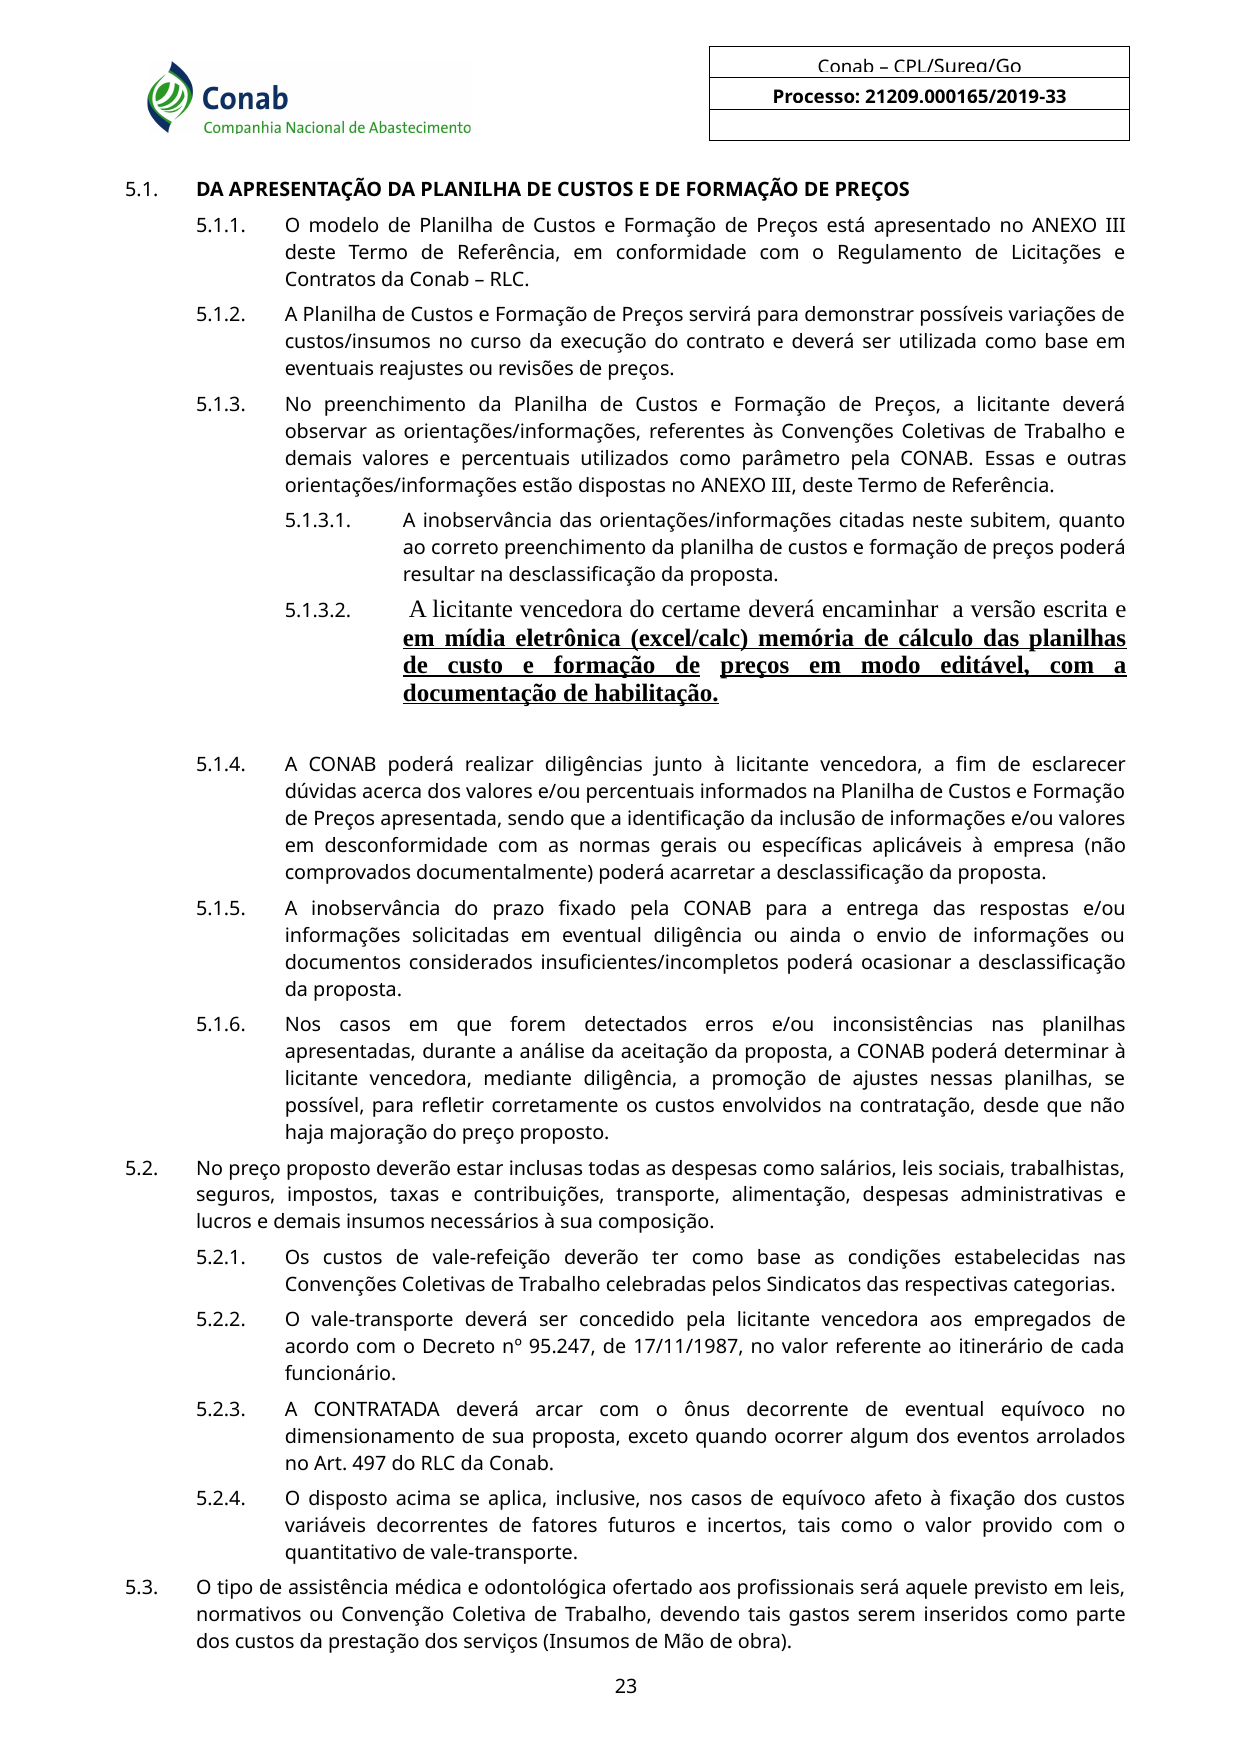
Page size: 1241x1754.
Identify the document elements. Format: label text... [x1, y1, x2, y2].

list A inobservância das orientações/informações citadas neste subitem, quanto ao correto preenchimento da planilha de custos e formação de preços poderá resultar na desclassificação da proposta. [284, 506, 1127, 587]
list O tipo de assistência médica e odontológica ofertado aos profissionais será aquele previsto em leis, normativos ou Convenção Coletiva de Trabalho, devendo tais gastos serem inseridos como parte dos custos da prestação dos serviços (Insumos de Mão de obra). [125, 1574, 1127, 1654]
list A CONTRATADA deverá arcar com o ônus decorrente de eventual equívoco no dimensionamento de sua proposta, exceto quando ocorrer algum dos eventos arrolados no Art. 497 do RLC da Conab. [196, 1395, 1127, 1476]
list Os custos de vale-refeição deverão ter como base as condições estabelecidas nas Convenções Coletivas de Trabalho celebradas pelos Sindicatos das respectivas categorias. [196, 1243, 1127, 1297]
list No preço proposto deverão estar inclusas todas as despesas como salários, leis sociais, trabalhistas, seguros, impostos, taxas e contribuições, transporte, alimentação, despesas administrativas e lucros e demais insumos necessários à sua composição. [125, 1154, 1127, 1235]
list O disposto acima se aplica, inclusive, nos casos de equívoco afeto à fixação dos custos variáveis decorrentes de fatores futuros e incertos, tais como o valor provido com o quantitativo de vale-transporte. [196, 1484, 1127, 1565]
list Nos casos em que forem detectados erros e/ou inconsistências nas planilhas apresentadas, durante a análise da aceitação da proposta, a CONAB poderá determinar à licitante vencedora, mediante diligência, a promoção de ajustes nessas planilhas, se possível, para refletir corretamente os custos envolvidos na contratação, desde que não haja majoração do preço proposto. [196, 1010, 1127, 1145]
list No preenchimento da Planilha de Custos e Formação de Preços, a licitante deverá observar as orientações/informações, referentes às Convenções Coletivas de Trabalho e demais valores e percentuais utilizados como parâmetro pela CONAB. Essas e outras orientações/informações estão dispostas no ANEXO III, deste Termo de Referência. [196, 390, 1127, 498]
list O vale-transporte deverá ser concedido pela licitante vencedora aos empregados de acordo com o Decreto nº 95.247, de 17/11/1987, no valor referente ao itinerário de cada funcionário. [196, 1306, 1127, 1386]
picture [147, 61, 471, 134]
list O modelo de Planilha de Custos e Formação de Preços está apresentado no ANEXO III deste Termo de Referência, em conformidade com o Regulamento de Licitações e Contratos da Conab – RLC. [196, 211, 1127, 292]
list A inobservância do prazo fixado pela CONAB para a entrega das respostas e/ou informações solicitadas em eventual diligência ou ainda o envio de informações ou documentos considerados insuficientes/incompletos poderá ocasionar a desclassificação da proposta. [196, 894, 1127, 1002]
list A CONAB poderá realizar diligências junto à licitante vencedora, a fim de esclarecer dúvidas acerca dos valores e/ou percentuais informados na Planilha de Custos e Formação de Preços apresentada, sendo que a identificação da inclusão de informações e/ou valores em desconformidade com as normas gerais ou específicas aplicáveis à empresa (não comprovados documentalmente) poderá acarretar a desclassificação da proposta. [196, 751, 1127, 886]
list A licitante vencedora do certame deverá encaminhar a versão escrita e em mídia eletrônica (excel/calc) memória de cálculo das planilhas de custo e formação de preços em modo editável, com a documentação de habilitação. [284, 596, 1127, 707]
list A Planilha de Custos e Formação de Preços servirá para demonstrar possíveis variações de custos/insumos no curso da execução do contrato e deverá ser utilizada como base em eventuais reajustes ou revisões de preços. [196, 301, 1127, 381]
list DA APRESENTAÇÃO DA PLANILHA DE CUSTOS E DE FORMAÇÃO DE PREÇOS [125, 176, 1127, 203]
